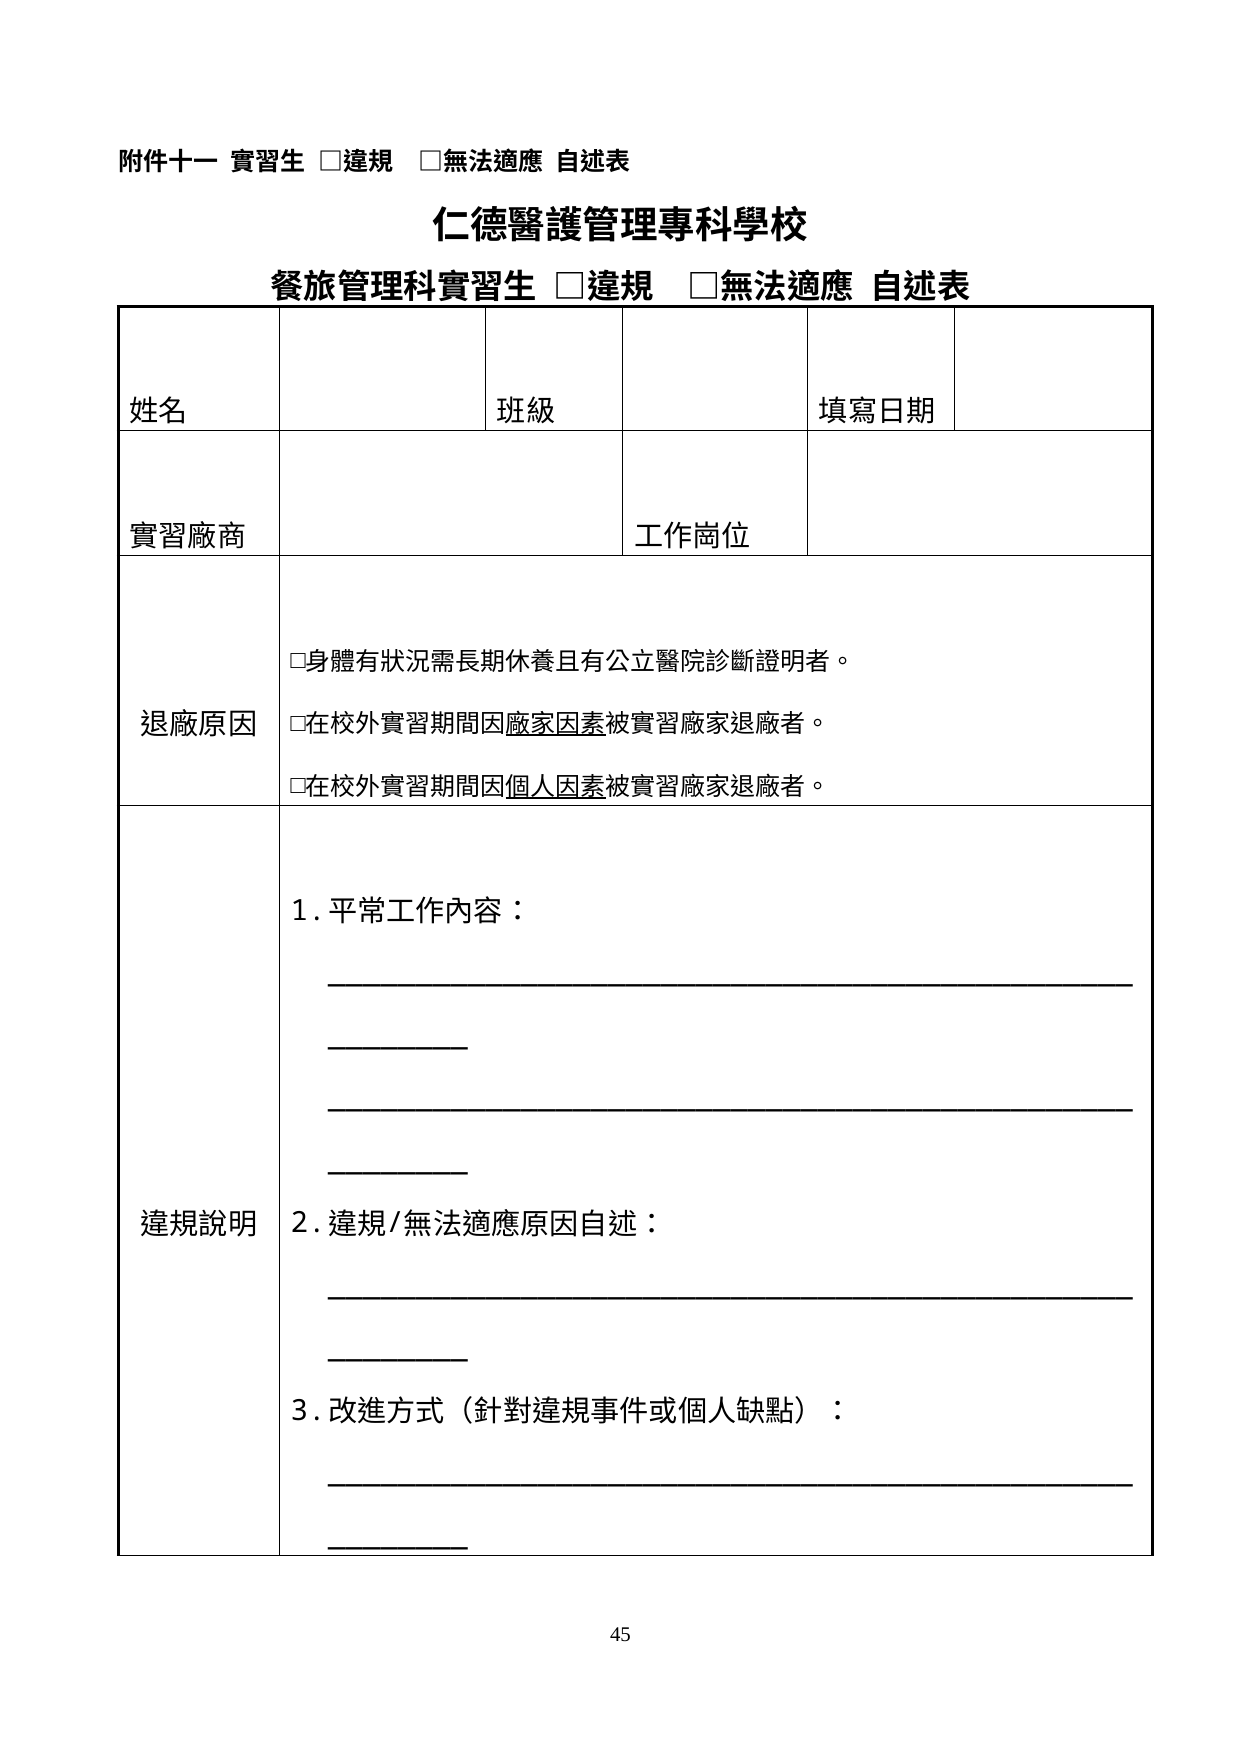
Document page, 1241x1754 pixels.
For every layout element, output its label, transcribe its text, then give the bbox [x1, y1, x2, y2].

table_cell 實習廠商 [120, 431, 279, 555]
table_header 姓名 [120, 308, 279, 430]
table_header [623, 308, 807, 430]
table_cell 平常工作內容： ______________________________________________________ ______________________________________________________ 違規/無法適應原因自述： ______________________________________________________ 改進方式（針對違規事件或個人缺點）： ______________________________________________________ [280, 806, 1151, 1555]
table_cell 工作崗位 [623, 431, 807, 555]
table_cell 違規說明 [120, 806, 279, 1555]
table_header 填寫日期 [808, 308, 954, 430]
table_header 班級 [486, 308, 622, 430]
table_header [280, 308, 485, 430]
subtitle 附件十一 實習生 □違規 □無法適應 自述表 [118, 117, 1122, 180]
table_cell 退廠原因 [120, 556, 279, 805]
table_cell [280, 431, 622, 555]
text 餐旅管理科實習生 □違規 □無法適應 自述表 [118, 242, 1122, 305]
table_cell □身體有狀況需長期休養且有公立醫院診斷證明者。 □在校外實習期間因廠家因素被實習廠家退廠者。 □在校外實習期間因個人因素被實習廠家退廠者。 [280, 556, 1151, 805]
text 仁德醫護管理專科學校 [118, 180, 1122, 242]
table_cell [808, 431, 1151, 555]
table_header [955, 308, 1151, 430]
